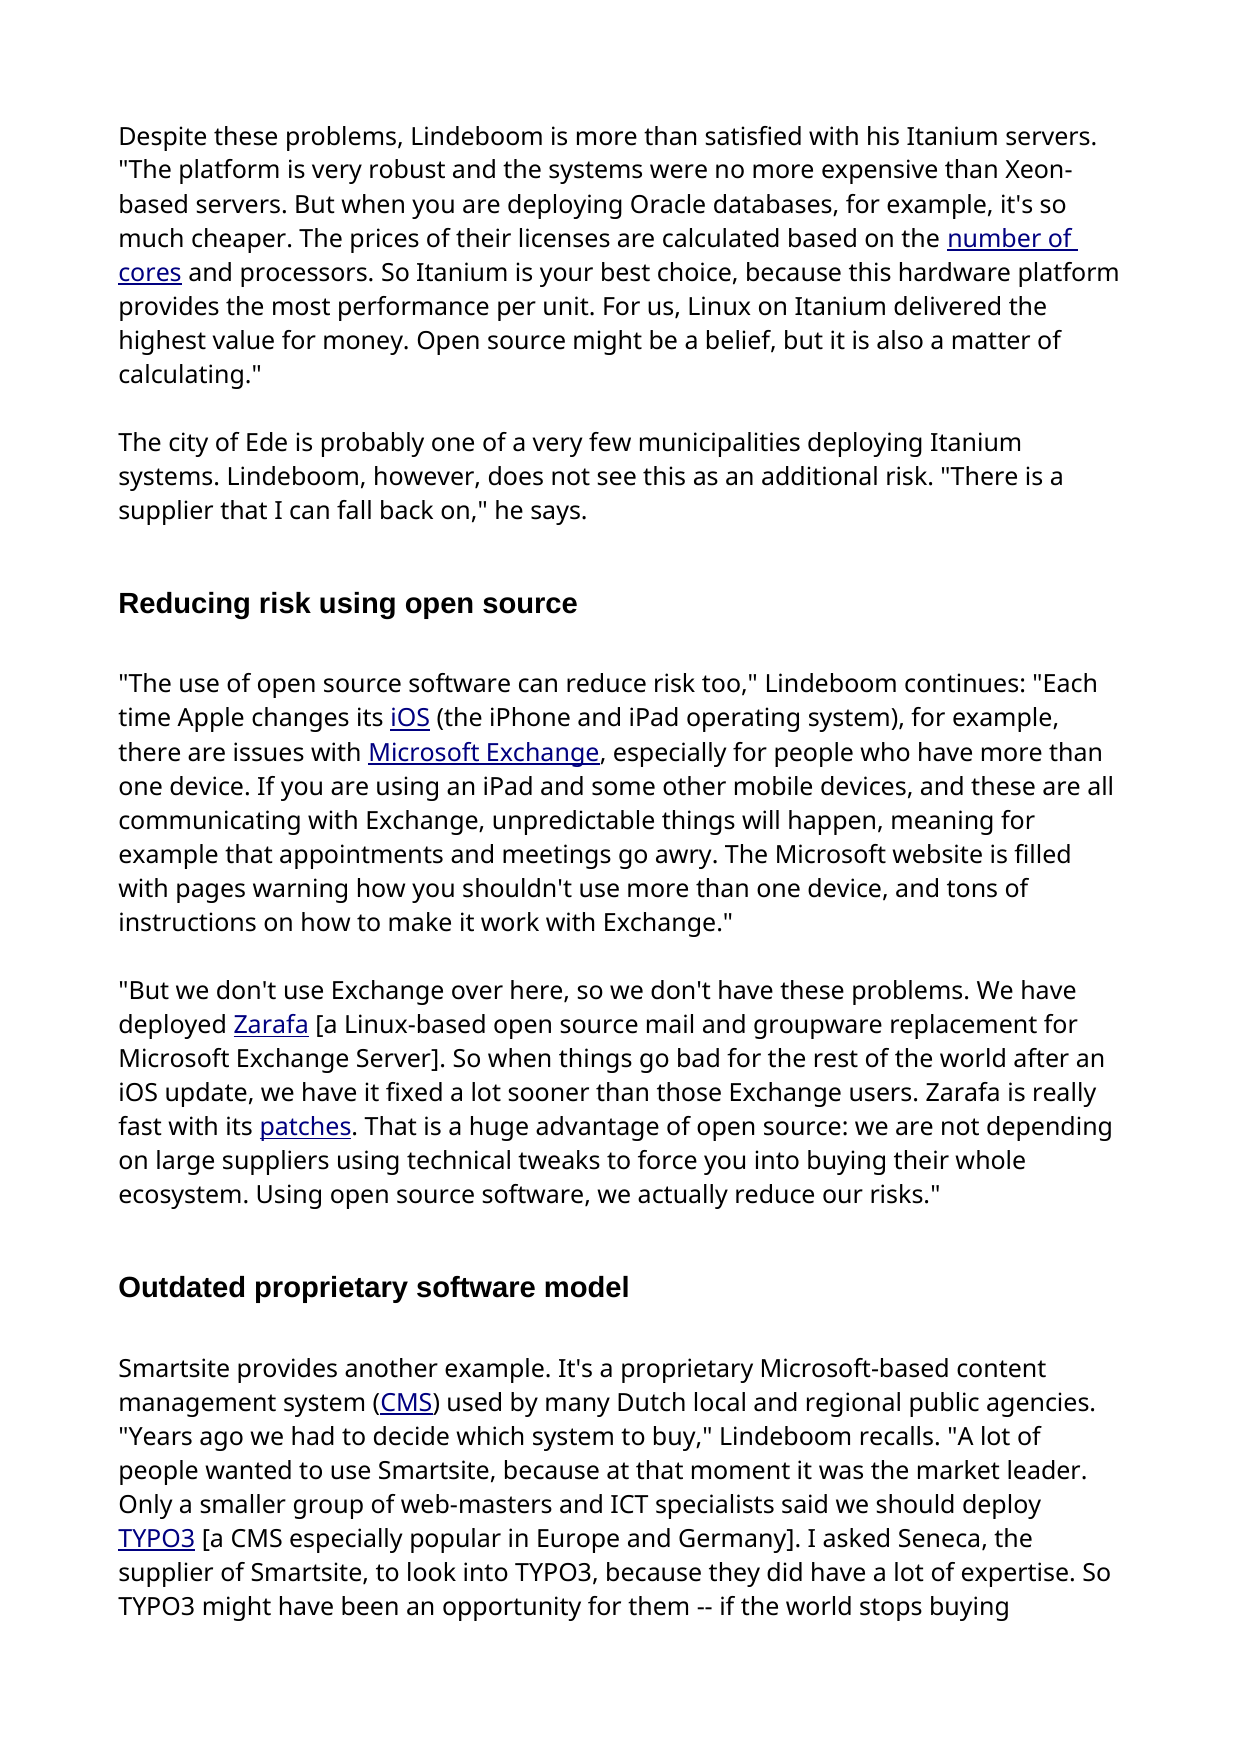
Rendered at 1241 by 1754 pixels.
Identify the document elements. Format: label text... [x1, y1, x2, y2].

text The city of Ede is probably one of a very few municipalities deploying Itanium systems. Lindeboom, however, does not see this as an additional risk. "There is a supplier that I can fall back on," he says. [118, 425, 1122, 527]
text "The use of open source software can reduce risk too," Lindeboom continues: "Each time Apple changes its iOS (the iPhone and iPad operating system), for example, there are issues with Microsoft Exchange, especially for people who have more than one device. If you are using an iPad and some other mobile devices, and these are all communicating with Exchange, unpredictable things will happen, meaning for example that appointments and meetings go awry. The Microsoft website is filled with pages warning how you shouldn't use more than one device, and tons of instructions on how to make it work with Exchange." [118, 666, 1122, 938]
subtitle Outdated proprietary software model [118, 1270, 1122, 1304]
text Despite these problems, Lindeboom is more than satisfied with his Itanium servers. "The platform is very robust and the systems were no more expensive than Xeon-based servers. But when you are deploying Oracle databases, for example, it's so much cheaper. The prices of their licenses are calculated based on the number of cores and processors. So Itanium is your best choice, because this hardware platform provides the most performance per unit. For us, Linux on Itanium delivered the highest value for money. Open source might be a belief, but it is also a matter of calculating." [118, 118, 1122, 391]
subtitle Reducing risk using open source [118, 586, 1122, 619]
text Smartsite provides another example. It's a proprietary Microsoft-based content management system (CMS) used by many Dutch local and regional public agencies. "Years ago we had to decide which system to buy," Lindeboom recalls. "A lot of people wanted to use Smartsite, because at that moment it was the market leader. Only a smaller group of web-masters and ICT specialists said we should deploy TYPO3 [a CMS especially popular in Europe and Germany]. I asked Seneca, the supplier of Smartsite, to look into TYPO3, because they did have a lot of expertise. So TYPO3 might have been an opportunity for them -- if the world stops buying [118, 1350, 1122, 1623]
text "But we don't use Exchange over here, so we don't have these problems. We have deployed Zarafa [a Linux-based open source mail and groupware replacement for Microsoft Exchange Server]. So when things go bad for the rest of the world after an iOS update, we have it fixed a lot sooner than those Exchange users. Zarafa is really fast with its patches. That is a huge advantage of open source: we are not depending on large suppliers using technical tweaks to force you into buying their whole ecosystem. Using open source software, we actually reduce our risks." [118, 973, 1122, 1211]
